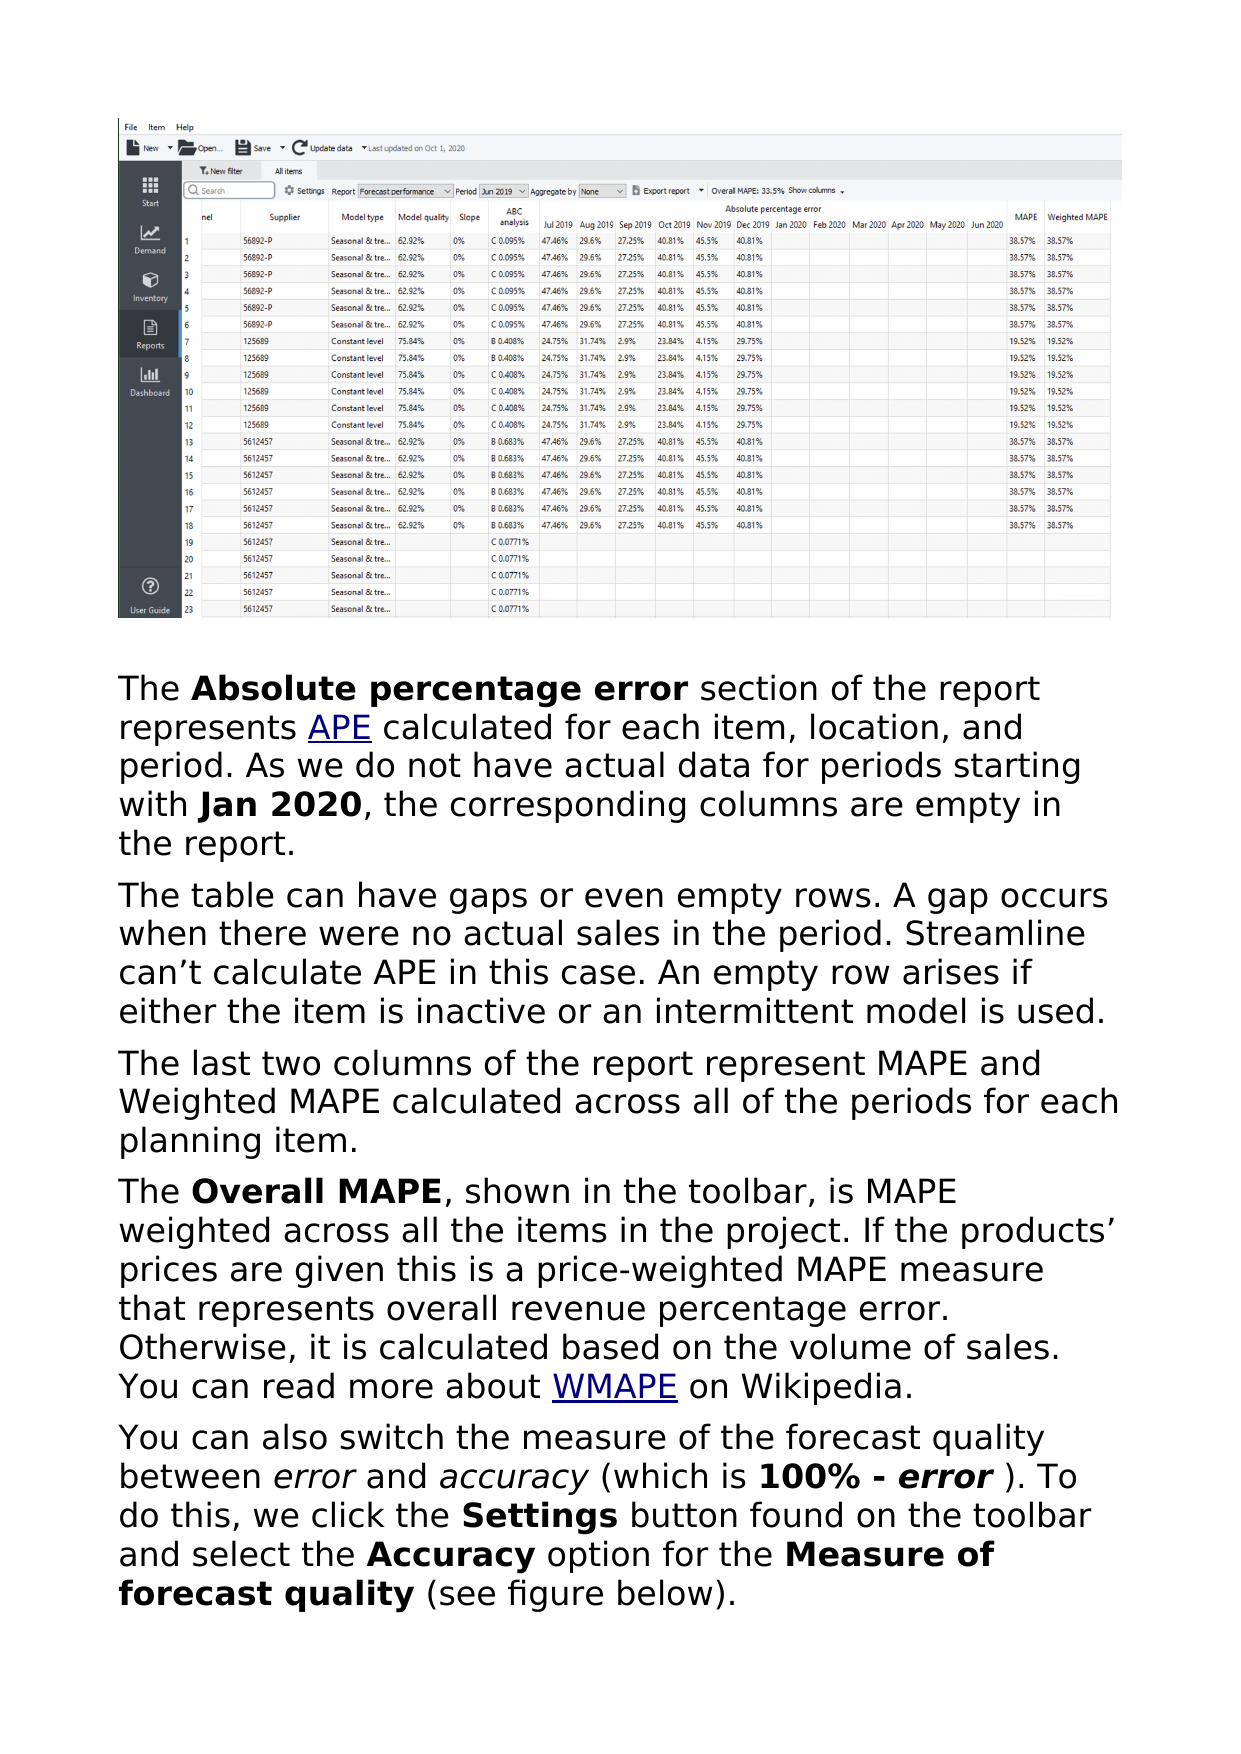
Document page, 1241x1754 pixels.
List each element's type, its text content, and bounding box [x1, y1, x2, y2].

text You can also switch the measure of the forecast quality between error and accuracy (which is 100% - error ). To do this, we click the Settings button found on the toolbar and select the Accuracy option for the Measure of forecast quality (see figure below). [118, 1419, 1122, 1613]
text The table can have gaps or even empty rows. A gap occurs when there were no actual sales in the period. Streamline can’t calculate APE in this case. An empty row arises if either the item is inactive or an intermittent model is used. [118, 876, 1122, 1031]
text The Absolute percentage error section of the report represents APE calculated for each item, location, and period. As we do not have actual data for periods starting with Jan 2020, the corresponding columns are empty in the report. [118, 669, 1122, 863]
picture [118, 118, 1123, 618]
text The Overall MAPE, shown in the toolbar, is MAPE weighted across all the items in the project. If the products’ prices are given this is a price-weighted MAPE measure that represents overall revenue percentage error. Otherwise, it is calculated based on the volume of sales. You can read more about WMAPE on Wikipedia. [118, 1173, 1122, 1406]
text The last two columns of the report represent MAPE and Weighted MAPE calculated across all of the periods for each planning item. [118, 1044, 1122, 1161]
